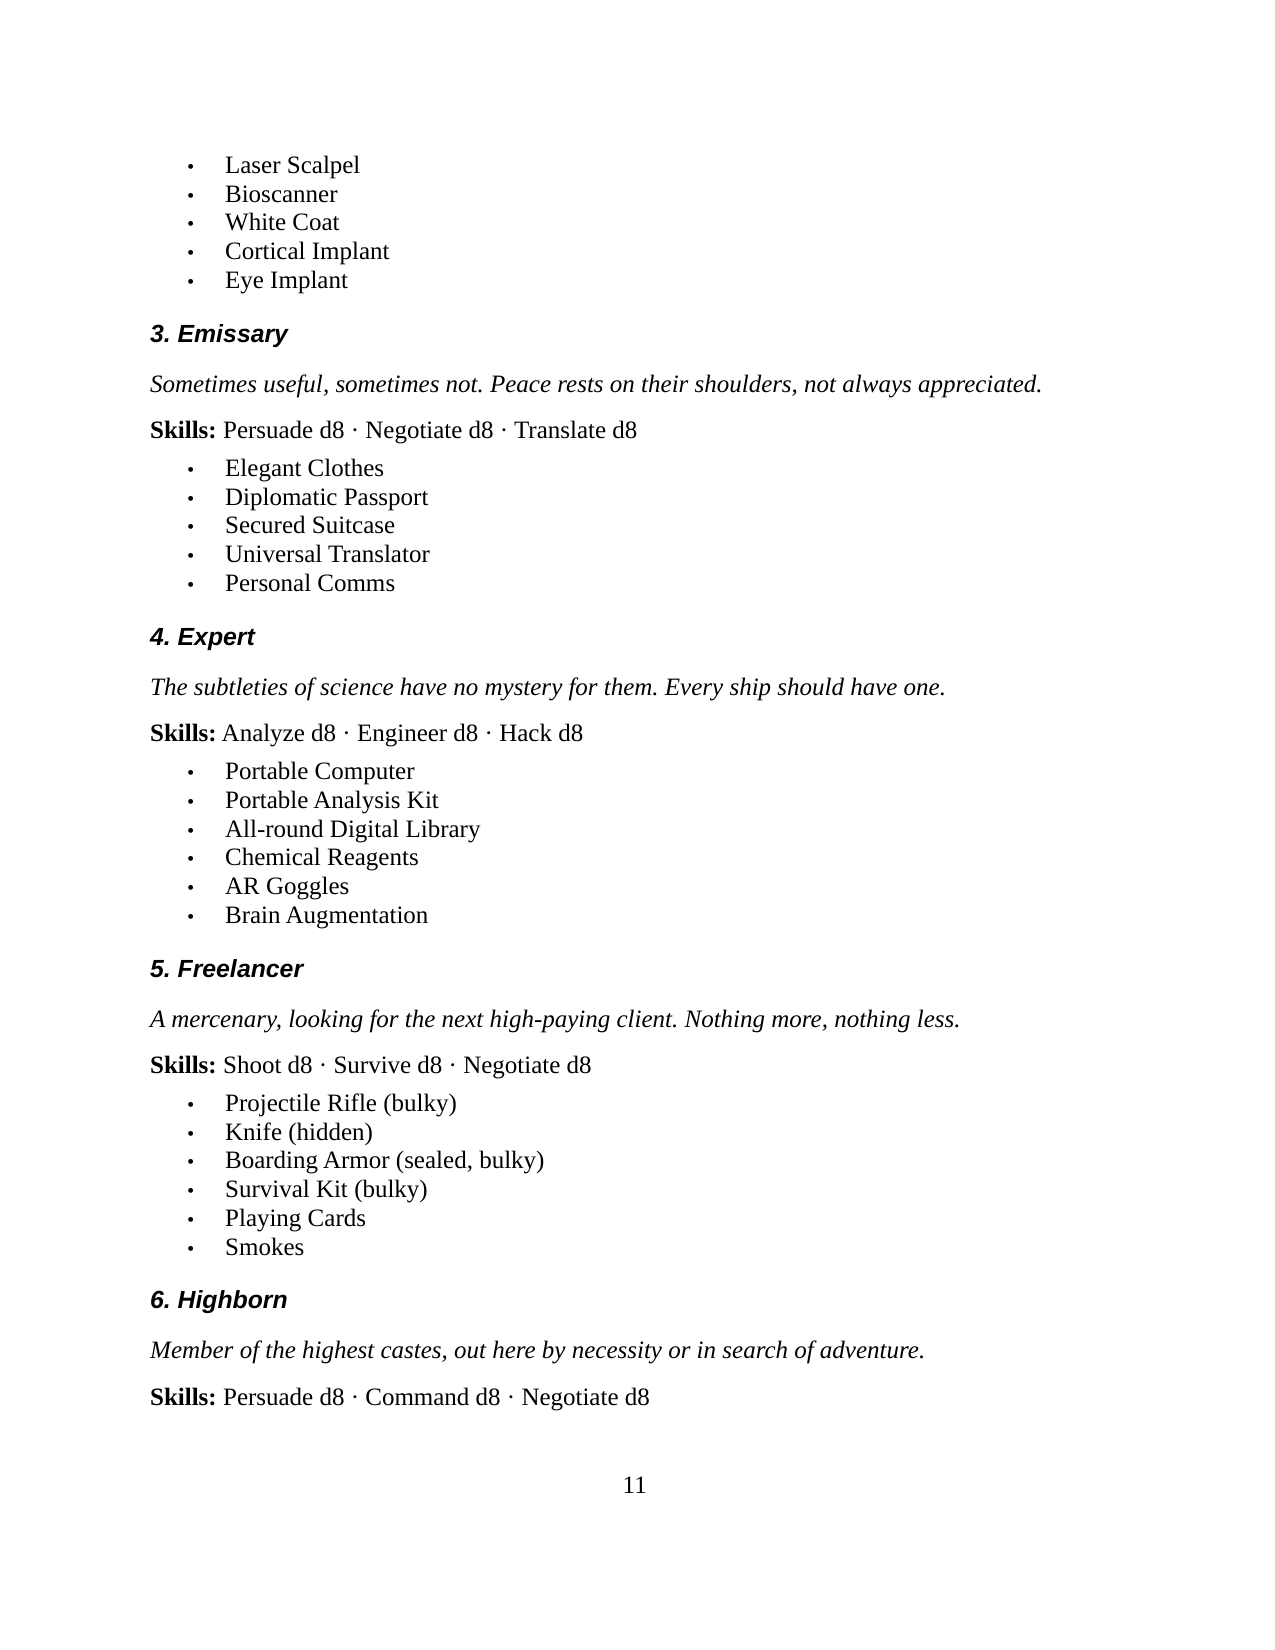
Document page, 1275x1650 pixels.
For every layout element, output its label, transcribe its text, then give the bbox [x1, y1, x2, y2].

list Portable Analysis Kit [187, 785, 1125, 814]
list All-round Digital Library [187, 814, 1125, 842]
list Diplomatic Passport [187, 482, 1125, 511]
list Boarding Armor (sealed, bulky) [187, 1146, 1125, 1174]
list Chemical Reagents [187, 842, 1125, 871]
list Personal Comms [187, 568, 1125, 597]
text Skills: Persuade d8 · Negotiate d8 · Translate d8 [150, 415, 1125, 444]
list Playing Cards [187, 1203, 1125, 1232]
text The subtleties of science have no mystery for them. Every ship should have one. [150, 672, 1125, 701]
text Skills: Persuade d8 · Command d8 · Negotiate d8 [150, 1382, 1125, 1411]
list Universal Translator [187, 539, 1125, 568]
list Cortical Implant [187, 236, 1125, 265]
list Laser Scalpel [187, 150, 1125, 179]
subtitle 6. Highborn [150, 1286, 1125, 1314]
list Elegant Clothes [187, 453, 1125, 482]
list Projectile Rifle (bulky) [187, 1088, 1125, 1117]
subtitle 5. Freelancer [150, 954, 1125, 982]
text Member of the highest castes, out here by necessity or in search of adventure. [150, 1336, 1125, 1364]
text Skills: Analyze d8 · Engineer d8 · Hack d8 [150, 718, 1125, 747]
list Brain Augmentation [187, 900, 1125, 929]
subtitle 3. Emissary [150, 319, 1125, 347]
list White Coat [187, 207, 1125, 236]
list Secured Suitcase [187, 511, 1125, 539]
list Knife (hidden) [187, 1117, 1125, 1146]
list Portable Computer [187, 756, 1125, 785]
list Bioscanner [187, 179, 1125, 207]
text A mercenary, looking for the next high-paying client. Nothing more, nothing less. [150, 1004, 1125, 1032]
list AR Goggles [187, 871, 1125, 900]
subtitle 4. Expert [150, 622, 1125, 650]
list Eye Implant [187, 265, 1125, 294]
list Survival Kit (bulky) [187, 1174, 1125, 1203]
text Skills: Shoot d8 · Survive d8 · Negotiate d8 [150, 1050, 1125, 1079]
list Smokes [187, 1232, 1125, 1261]
text Sometimes useful, sometimes not. Peace rests on their shoulders, not always appreciated. [150, 369, 1125, 397]
